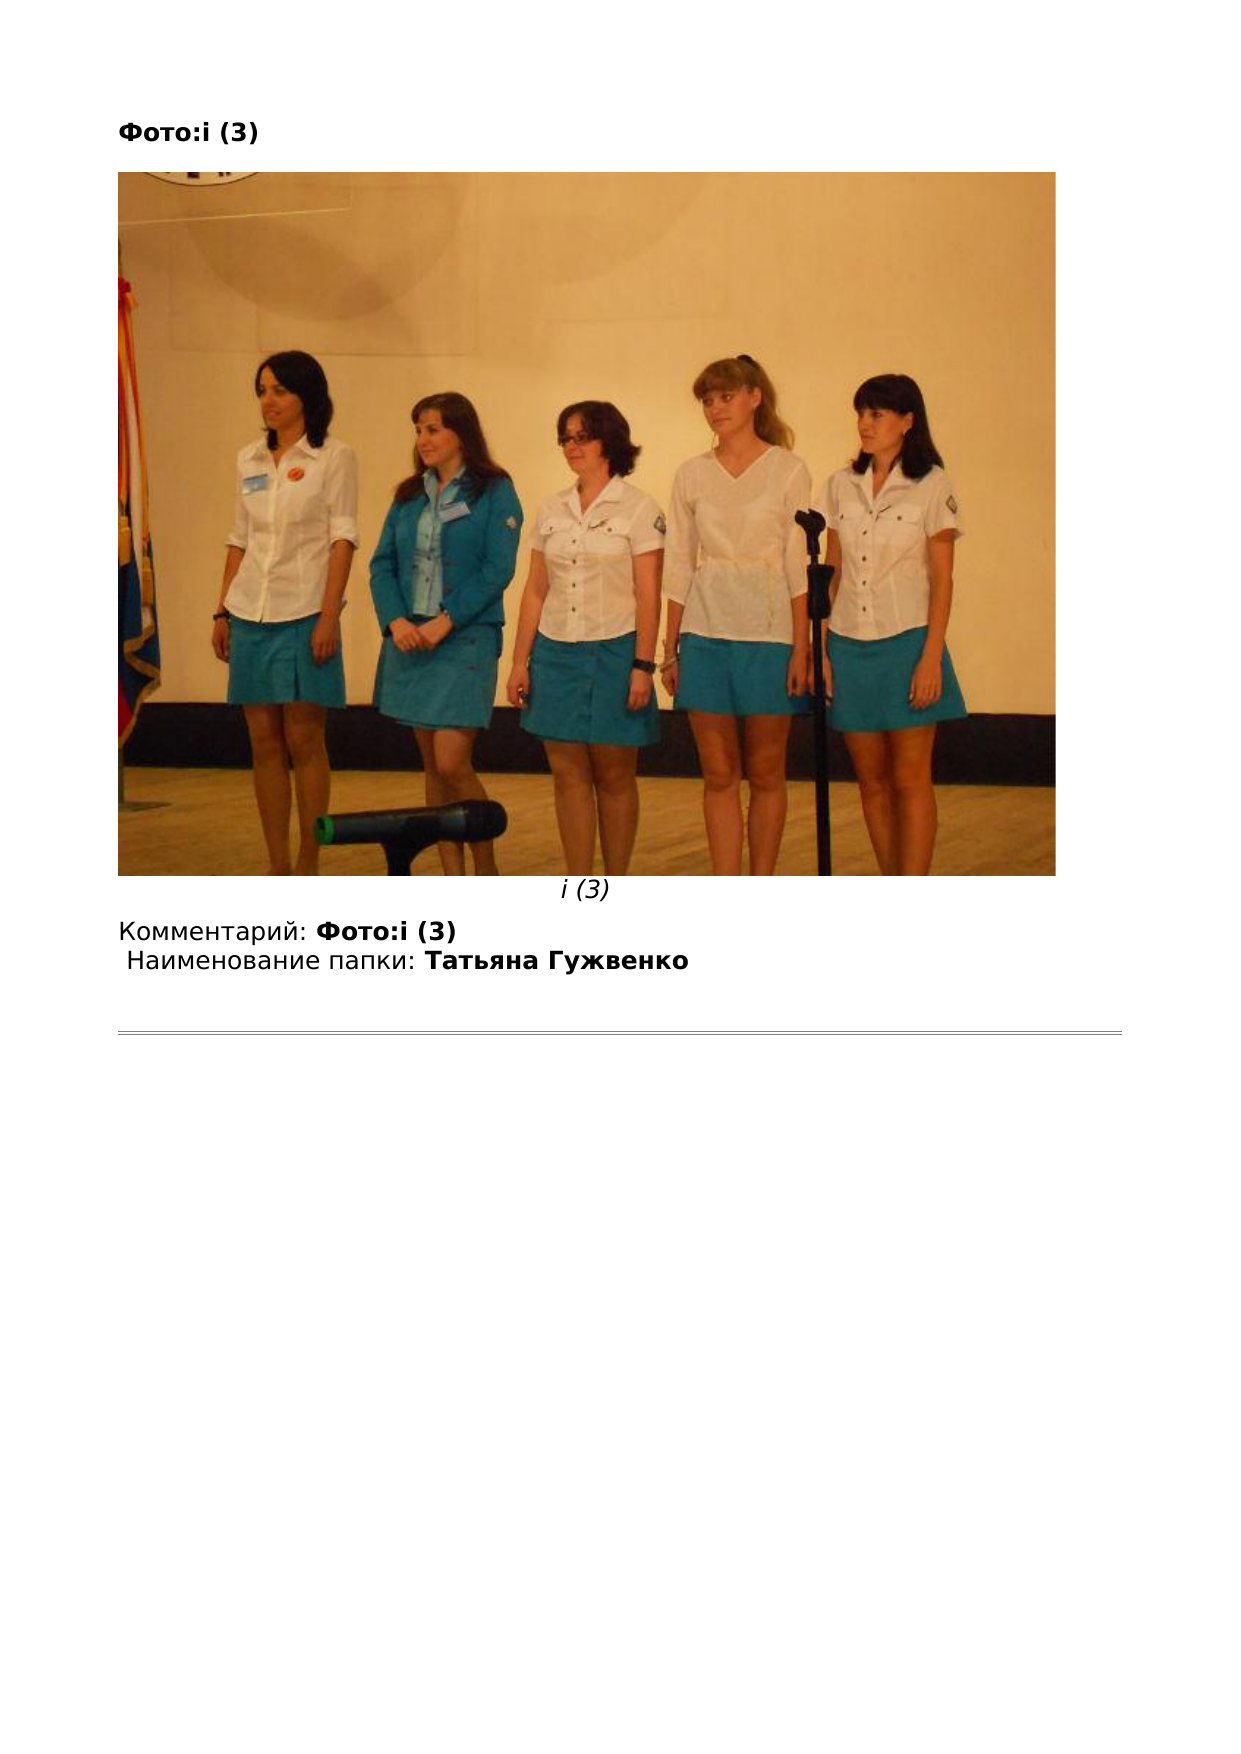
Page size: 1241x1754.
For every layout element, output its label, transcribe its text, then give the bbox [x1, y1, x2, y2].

picture [118, 172, 1056, 876]
text Комментарий: Фото:i (3) Наименование папки: Татьяна Гужвенко [118, 917, 1122, 1004]
subtitle Фото:i (3) [118, 118, 1122, 147]
text i (3) [118, 876, 1056, 904]
